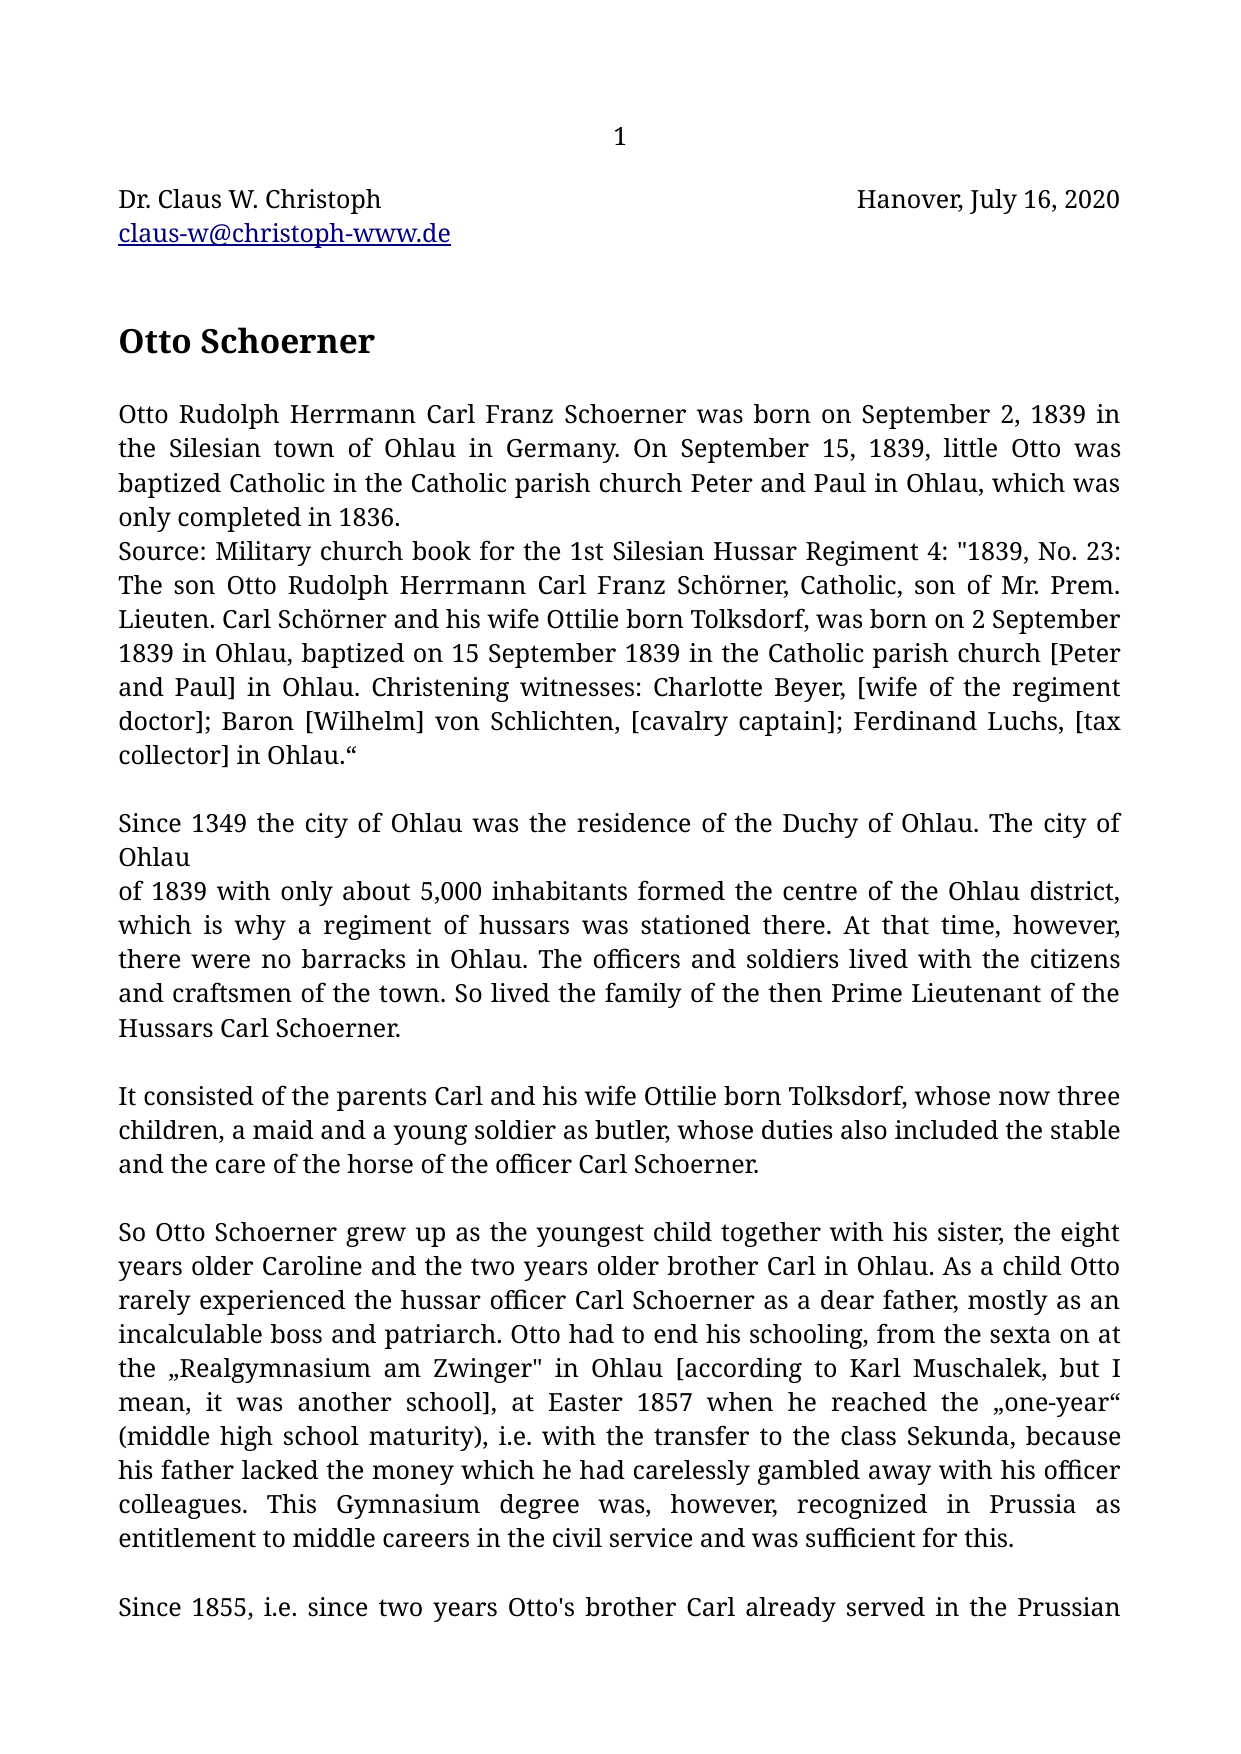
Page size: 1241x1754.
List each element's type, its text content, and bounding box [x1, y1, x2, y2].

text of 1839 with only about 5,000 inhabitants formed the centre of the Ohlau district, which is why a regiment of hussars was stationed there. At that time, however, there were no barracks in Ohlau. The officers and soldiers lived with the citizens and craftsmen of the town. So lived the family of the then Prime Lieutenant of the Hussars Carl Schoerner. [118, 874, 1122, 1044]
text So Otto Schoerner grew up as the youngest child together with his sister, the eight years older Caroline and the two years older brother Carl in Ohlau. As a child Otto rarely experienced the hussar officer Carl Schoerner as a dear father, mostly as an incalculable boss and patriarch. Otto had to end his schooling, from the sexta on at the „Realgymnasium am Zwinger" in Ohlau [according to Karl Muschalek, but I mean, it was another school], at Easter 1857 when he reached the „one-year“ (middle high school maturity), i.e. with the transfer to the class Sekunda, because his father lacked the money which he had carelessly gambled away with his officer colleagues. This Gymnasium degree was, however, recognized in Prussia as entitlement to middle careers in the civil service and was sufficient for this. [118, 1214, 1122, 1555]
text claus-w@christoph-www.de [118, 215, 1122, 249]
text Since 1349 the city of Ohlau was the residence of the Duchy of Ohlau. The city of Ohlau [118, 806, 1122, 874]
text Otto Schoerner [118, 318, 1122, 363]
text Dr. Claus W. Christoph Hanover, July 16, 2020 [118, 181, 1122, 215]
text It consisted of the parents Carl and his wife Ottilie born Tolksdorf, whose now three children, a maid and a young soldier as butler, whose duties also included the stable and the care of the horse of the officer Carl Schoerner. [118, 1078, 1122, 1181]
text Otto Rudolph Herrmann Carl Franz Schoerner was born on September 2, 1839 in the Silesian town of Ohlau in Germany. On September 15, 1839, little Otto was baptized Catholic in the Catholic parish church Peter and Paul in Ohlau, which was only completed in 1836. [118, 397, 1122, 533]
text Source: Military church book for the 1st Silesian Hussar Regiment 4: "1839, No. 23: The son Otto Rudolph Herrmann Carl Franz Schörner, Catholic, son of Mr. Prem. Lieuten. Carl Schörner and his wife Ottilie born Tolksdorf, was born on 2 September 1839 in Ohlau, baptized on 15 September 1839 in the Catholic parish church [Peter and Paul] in Ohlau. Christening witnesses: Charlotte Beyer, [wife of the regiment doctor]; Baron [Wilhelm] von Schlichten, [cavalry captain]; Ferdinand Luchs, [tax collector] in Ohlau.“ [118, 533, 1122, 772]
text Since 1855, i.e. since two years Otto's brother Carl already served in the Prussian [118, 1589, 1122, 1623]
